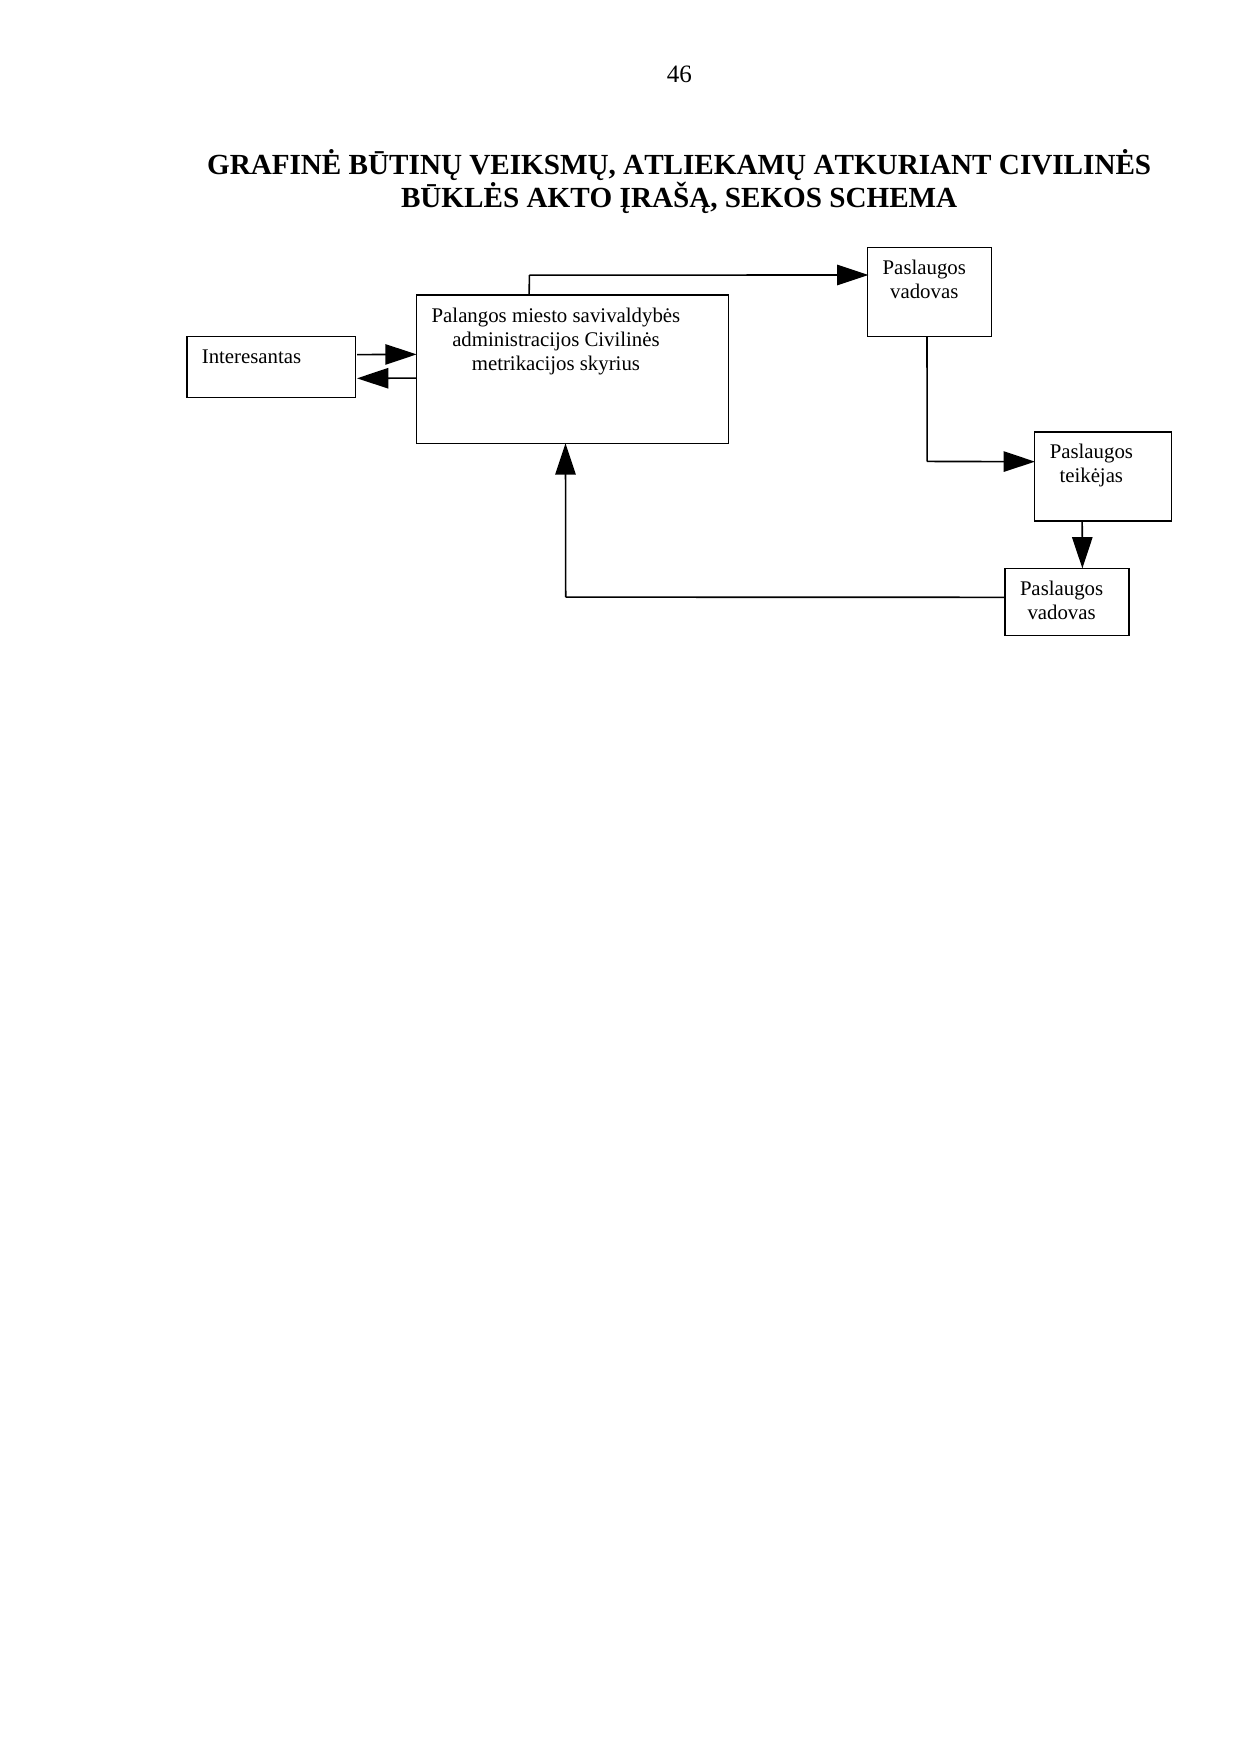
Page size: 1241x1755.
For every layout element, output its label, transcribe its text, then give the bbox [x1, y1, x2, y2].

text GRAFINĖ BŪTINŲ VEIKSMŲ, ATLIEKAMŲ ATKURIANT CIVILINĖS BŪKLĖS AKTO ĮRAŠĄ, SEKOS SCHEMA [177, 147, 1181, 214]
